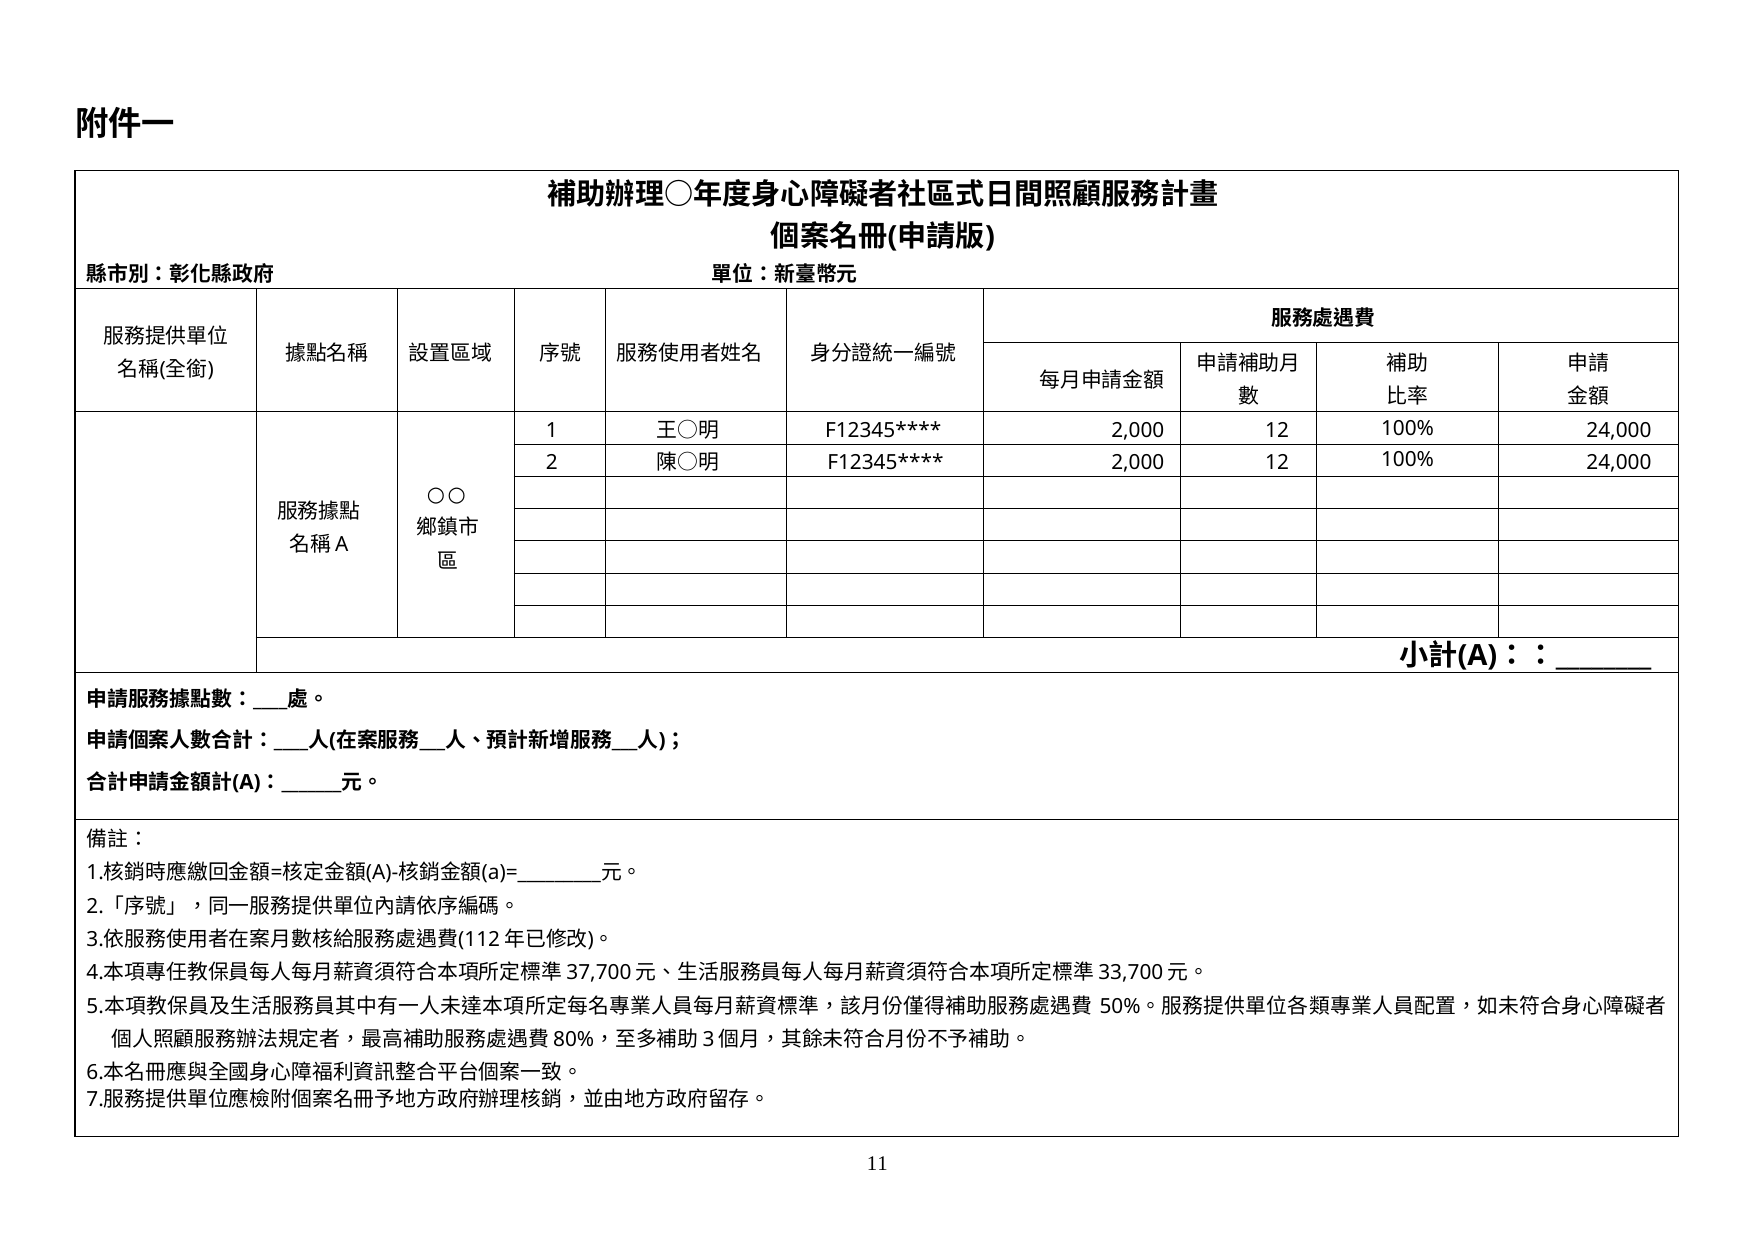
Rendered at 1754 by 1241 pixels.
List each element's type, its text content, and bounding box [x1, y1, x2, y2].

table_cell 24,000 [1499, 412, 1678, 443]
table_cell 服務處遇費 [984, 289, 1678, 342]
table_cell 100% [1317, 412, 1498, 443]
table_cell [1317, 574, 1498, 605]
table_cell ○○ 鄉鎮市區 [398, 412, 514, 637]
table_cell [1317, 606, 1498, 637]
table_cell 設置區域 [398, 289, 514, 411]
table_cell [76, 412, 256, 672]
table_cell [984, 574, 1180, 605]
table_cell 備註： 1.核銷時應繳回金額=核定金額(A)-核銷金額(a)=_________元。 2.「序號」，同一服務提供單位內請依序編碼。 3.依服務使用者在案月數核給服務處遇費(112年已修改)。 4.本項專任教保員每人每月薪資須符合本項所定標準37,700元、生活服務員每人每月薪資須符合本項所定標準33,700元。 5.本項教保員及生活服務員其中有一人未達本項所定每名專業人員每月薪資標準，該月份僅得補助服務處遇費50%。服務提供單位各類專業人員配置，如未符合身心障礙者個人照顧服務辦法規定者，最高補助服務處遇費80%，至多補助3個月，其餘未符合月份不予補助。 6.本名冊應與全國身心障福利資訊整合平台個案一致。 7.服務提供單位應檢附個案名冊予地方政府辦理核銷，並由地方政府留存。 [76, 820, 1678, 1136]
table_cell [1181, 541, 1316, 573]
table_cell F12345**** [787, 445, 983, 476]
text 附件一 [75, 100, 1679, 145]
table_cell [1499, 541, 1678, 573]
table_cell 小計(A)：：________ [257, 638, 1678, 672]
table_cell 2,000 [984, 445, 1180, 476]
table_cell [787, 574, 983, 605]
table_cell 據點名稱 [257, 289, 397, 411]
table_cell 100% [1317, 445, 1498, 476]
table_cell 每月申請金額 [984, 343, 1180, 411]
table_cell [984, 509, 1180, 540]
table_cell 服務使用者姓名 [606, 289, 786, 411]
table_cell 2,000 [984, 412, 1180, 443]
table_cell [1499, 574, 1678, 605]
table_cell [1499, 509, 1678, 540]
table_cell [1181, 574, 1316, 605]
table_cell F12345**** [787, 412, 983, 443]
table_cell [515, 574, 605, 605]
table_cell [1499, 606, 1678, 637]
table_cell [1181, 477, 1316, 508]
table_cell 2 [515, 445, 605, 476]
table_cell 身分證統一編號 [787, 289, 983, 411]
table_cell 服務據點名稱A [257, 412, 397, 637]
table_cell 1 [515, 412, 605, 443]
table_cell 12 [1181, 412, 1316, 443]
table_cell [1317, 541, 1498, 573]
table_cell [1317, 509, 1498, 540]
table_cell [787, 477, 983, 508]
table_cell [606, 574, 786, 605]
table_cell [606, 477, 786, 508]
table_cell [984, 606, 1180, 637]
table_cell [787, 606, 983, 637]
table_cell [515, 606, 605, 637]
table_cell [606, 541, 786, 573]
table_cell 12 [1181, 445, 1316, 476]
table_cell [1181, 606, 1316, 637]
table_cell [515, 477, 605, 508]
table_cell [984, 541, 1180, 573]
table_cell 補助 比率 [1317, 343, 1498, 411]
table_cell [984, 477, 1180, 508]
table_header 補助辦理○年度身心障礙者社區式日間照顧服務計畫 個案名冊(申請版) 縣市別：彰化縣政府 單位：新臺幣元 [76, 171, 1678, 288]
table_cell 申請 金額 [1499, 343, 1678, 411]
table_cell [787, 541, 983, 573]
table_cell 申請服務據點數：____處。 申請個案人數合計：____人(在案服務___人、預計新增服務___人)； 合計申請金額計(A)：_______元。 [76, 673, 1678, 819]
table_cell [787, 509, 983, 540]
table_cell 陳○明 [606, 445, 786, 476]
table_cell 王○明 [606, 412, 786, 443]
table_cell [1499, 477, 1678, 508]
table_cell [1181, 509, 1316, 540]
table_cell [515, 541, 605, 573]
table_cell 24,000 [1499, 445, 1678, 476]
table_cell 申請補助月數 [1181, 343, 1316, 411]
table_cell [606, 509, 786, 540]
table_cell [515, 509, 605, 540]
table_cell 服務提供單位 名稱(全銜) [76, 289, 256, 411]
table_cell [606, 606, 786, 637]
table_cell [1317, 477, 1498, 508]
table_cell 序號 [515, 289, 605, 411]
